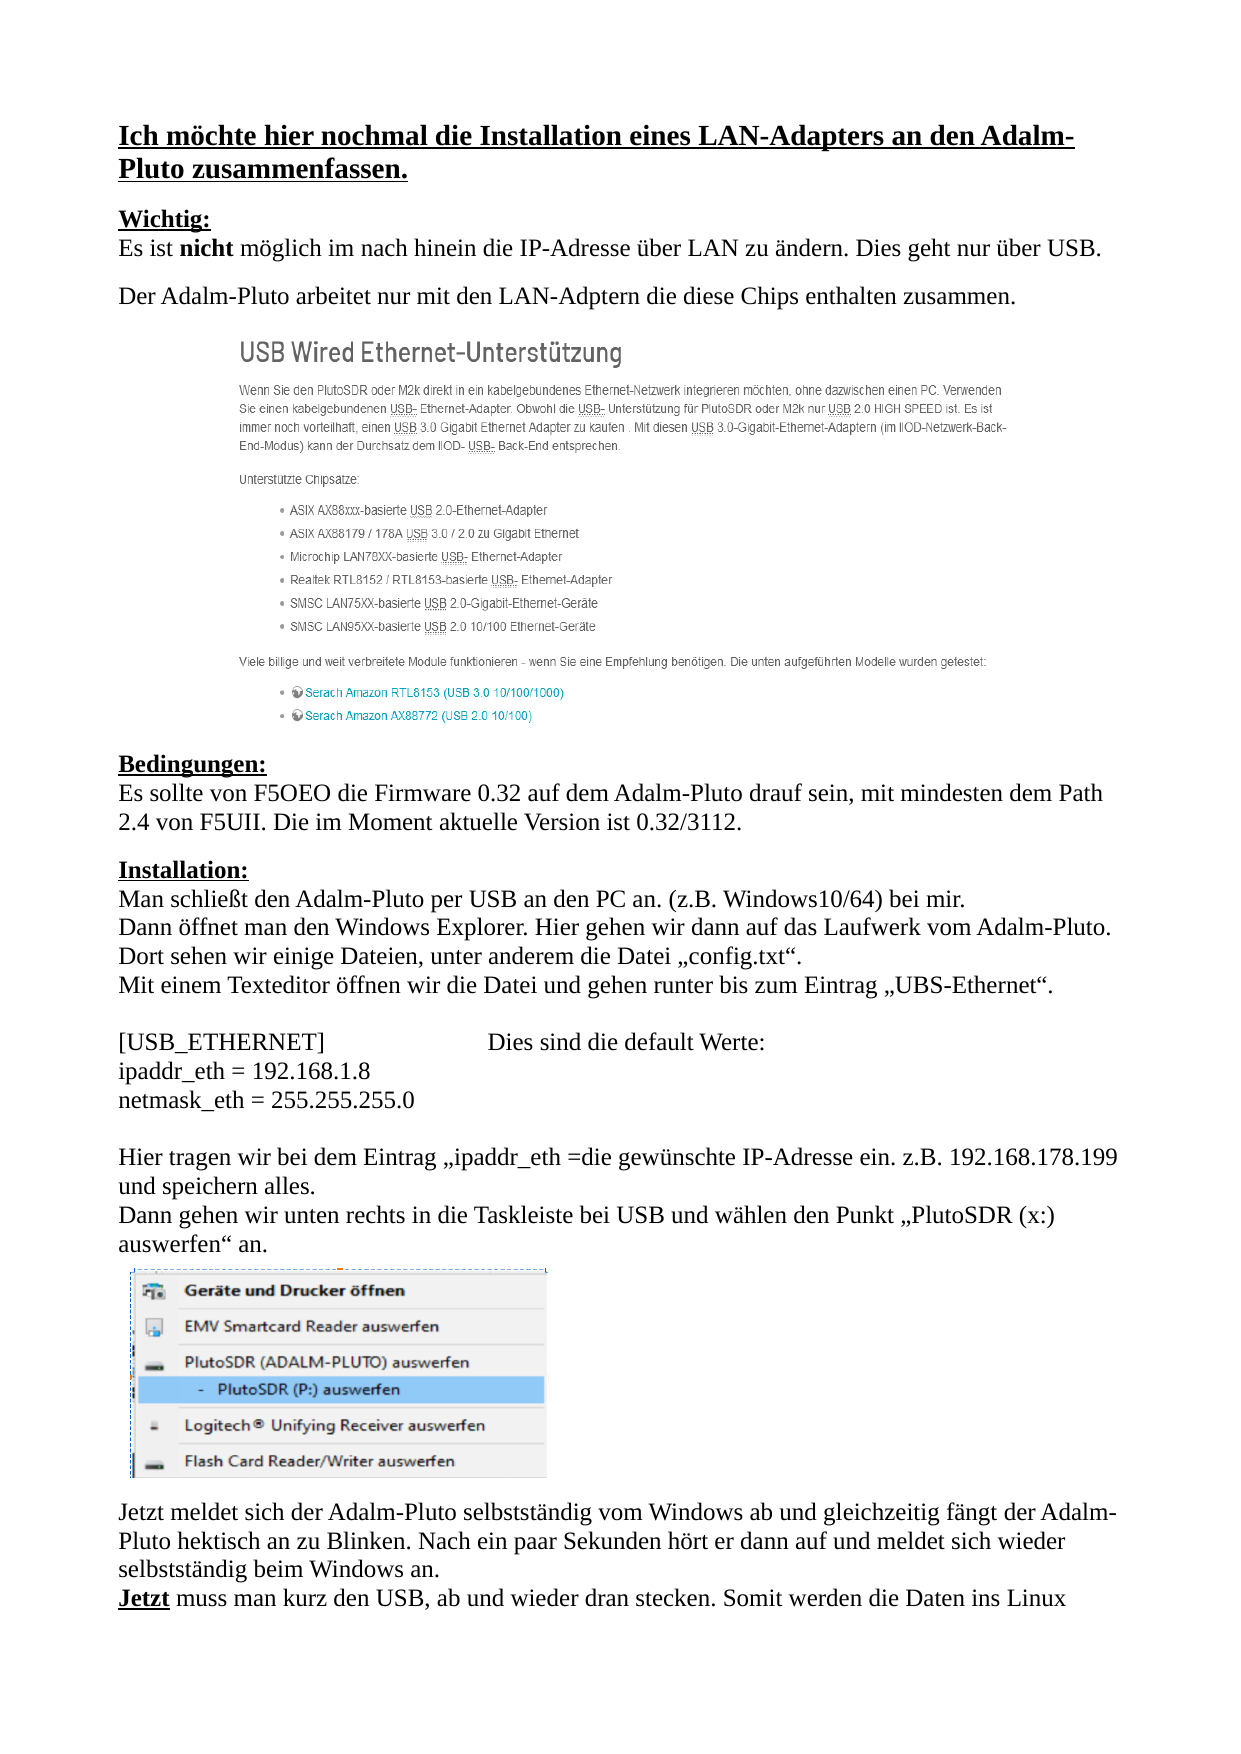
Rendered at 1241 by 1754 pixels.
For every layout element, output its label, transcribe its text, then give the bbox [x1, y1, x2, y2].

text Man schließt den Adalm-Pluto per USB an den PC an. (z.B. Windows10/64) bei mir. [118, 884, 1122, 912]
text Dann öffnet man den Windows Explorer. Hier gehen wir dann auf das Laufwerk vom Adalm-Pluto. [118, 912, 1122, 941]
text Dort sehen wir einige Dateien, unter anderem die Datei „config.txt“. [118, 941, 1122, 970]
text Jetzt meldet sich der Adalm-Pluto selbstständig vom Windows ab und gleichzeitig fängt der Adalm-Pluto hektisch an zu Blinken. Nach ein paar Sekunden hört er dann auf und meldet sich wieder selbstständig beim Windows an. [118, 1497, 1122, 1583]
text Wichtig: [118, 204, 1122, 233]
text Mit einem Texteditor öffnen wir die Datei und gehen runter bis zum Eintrag „UBS-Ethernet“. [118, 970, 1122, 999]
text Jetzt muss man kurz den USB, ab und wieder dran stecken. Somit werden die Daten ins Linux [118, 1583, 1122, 1612]
text Ich möchte hier nochmal die Installation eines LAN-Adapters an den Adalm-Pluto zusammenfassen. [118, 118, 1122, 185]
text Es sollte von F5OEO die Firmware 0.32 auf dem Adalm-Pluto drauf sein, mit mindesten dem Path 2.4 von F5UII. Die im Moment aktuelle Version ist 0.32/3112. [118, 778, 1122, 836]
picture [130, 1268, 549, 1478]
text Installation: [118, 855, 1122, 884]
text Es ist nicht möglich im nach hinein die IP-Adresse über LAN zu ändern. Dies geht nur über USB. [118, 233, 1122, 262]
text Hier tragen wir bei dem Eintrag „ipaddr_eth =die gewünschte IP-Adresse ein. z.B. 192.168.178.199 und speichern alles. [118, 1142, 1122, 1200]
picture [224, 328, 1016, 731]
text Dann gehen wir unten rechts in die Taskleiste bei USB und wählen den Punkt „PlutoSDR (x:) auswerfen“ an. [118, 1200, 1122, 1257]
text Der Adalm-Pluto arbeitet nur mit den LAN-Adptern die diese Chips enthalten zusammen. [118, 281, 1122, 310]
text [USB_ETHERNET] Dies sind die default Werte: ipaddr_eth = 192.168.1.8 netmask_eth = 255.255.255.0 [118, 1027, 1122, 1114]
text Bedingungen: [118, 749, 1122, 778]
